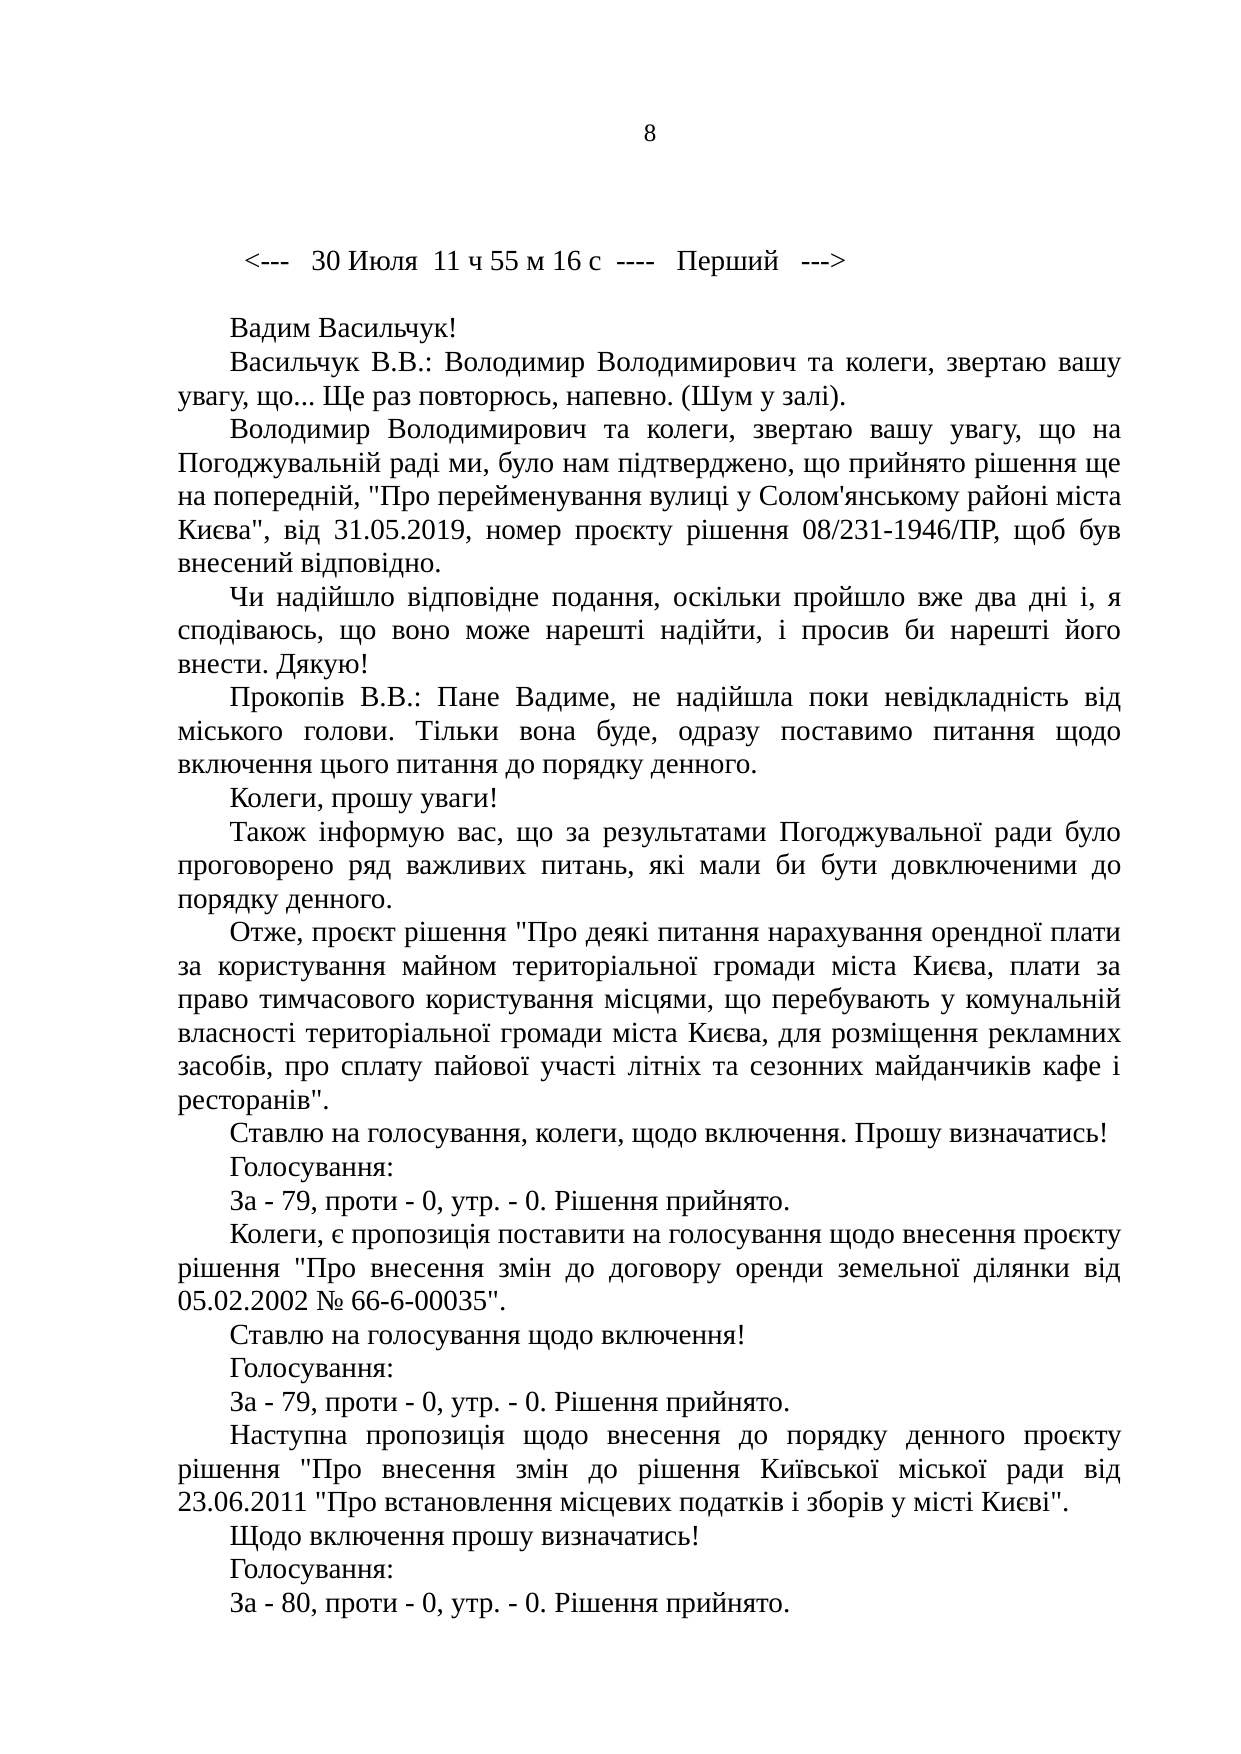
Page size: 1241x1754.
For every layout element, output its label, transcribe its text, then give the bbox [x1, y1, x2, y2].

text За - 79, проти - 0, утр. - 0. Рішення прийнято. [177, 1384, 1122, 1417]
text Володимир Володимирович та колеги, звертаю вашу увагу, що на Погоджувальній раді ми, було нам підтверджено, що прийнято рішення ще на попередній, "Про перейменування вулиці у Солом'янському районі міста Києва", від 31.05.2019, номер проєкту рішення 08/231-1946/ПР, щоб був внесений відповідно. [177, 411, 1122, 579]
text Васильчук В.В.: Володимир Володимирович та колеги, звертаю вашу увагу, що... Ще раз повторюсь, напевно. (Шум у залі). [177, 344, 1122, 411]
text Колеги, є пропозиція поставити на голосування щодо внесення проєкту рішення "Про внесення змін до договору оренди земельної ділянки від 05.02.2002 № 66-6-00035". [177, 1216, 1122, 1317]
text Ставлю на голосування, колеги, щодо включення. Прошу визначатись! [177, 1116, 1122, 1149]
text Голосування: [177, 1149, 1122, 1183]
text Голосування: [177, 1552, 1122, 1585]
text Також інформую вас, що за результатами Погоджувальної ради було проговорено ряд важливих питань, які мали би бути довключеними до порядку денного. [177, 814, 1122, 914]
text Вадим Васильчук! [177, 311, 1122, 344]
text Ставлю на голосування щодо включення! [177, 1317, 1122, 1350]
text <--- 30 Июля 11 ч 55 м 16 с ---- Перший ---> [177, 243, 1122, 277]
text Голосування: [177, 1350, 1122, 1384]
text Прокопів В.В.: Пане Вадиме, не надійшла поки невідкладність від міського голови. Тільки вона буде, одразу поставимо питання щодо включення цього питання до порядку денного. [177, 679, 1122, 780]
text Чи надійшло відповідне подання, оскільки пройшло вже два дні і, я сподіваюсь, що воно може нарешті надійти, і просив би нарешті його внести. Дякую! [177, 579, 1122, 679]
text Колеги, прошу уваги! [177, 780, 1122, 814]
text Щодо включення прошу визначатись! [177, 1518, 1122, 1552]
text За - 79, проти - 0, утр. - 0. Рішення прийнято. [177, 1183, 1122, 1216]
text Наступна пропозиція щодо внесення до порядку денного проєкту рішення "Про внесення змін до рішення Київської міської ради від 23.06.2011 "Про встановлення місцевих податків і зборів у місті Києві". [177, 1417, 1122, 1518]
text За - 80, проти - 0, утр. - 0. Рішення прийнято. [177, 1585, 1122, 1619]
text Отже, проєкт рішення "Про деякі питання нарахування орендної плати за користування майном територіальної громади міста Києва, плати за право тимчасового користування місцями, що перебувають у комунальній власності територіальної громади міста Києва, для розміщення рекламних засобів, про сплату пайової участі літніх та сезонних майданчиків кафе і ресторанів". [177, 914, 1122, 1116]
